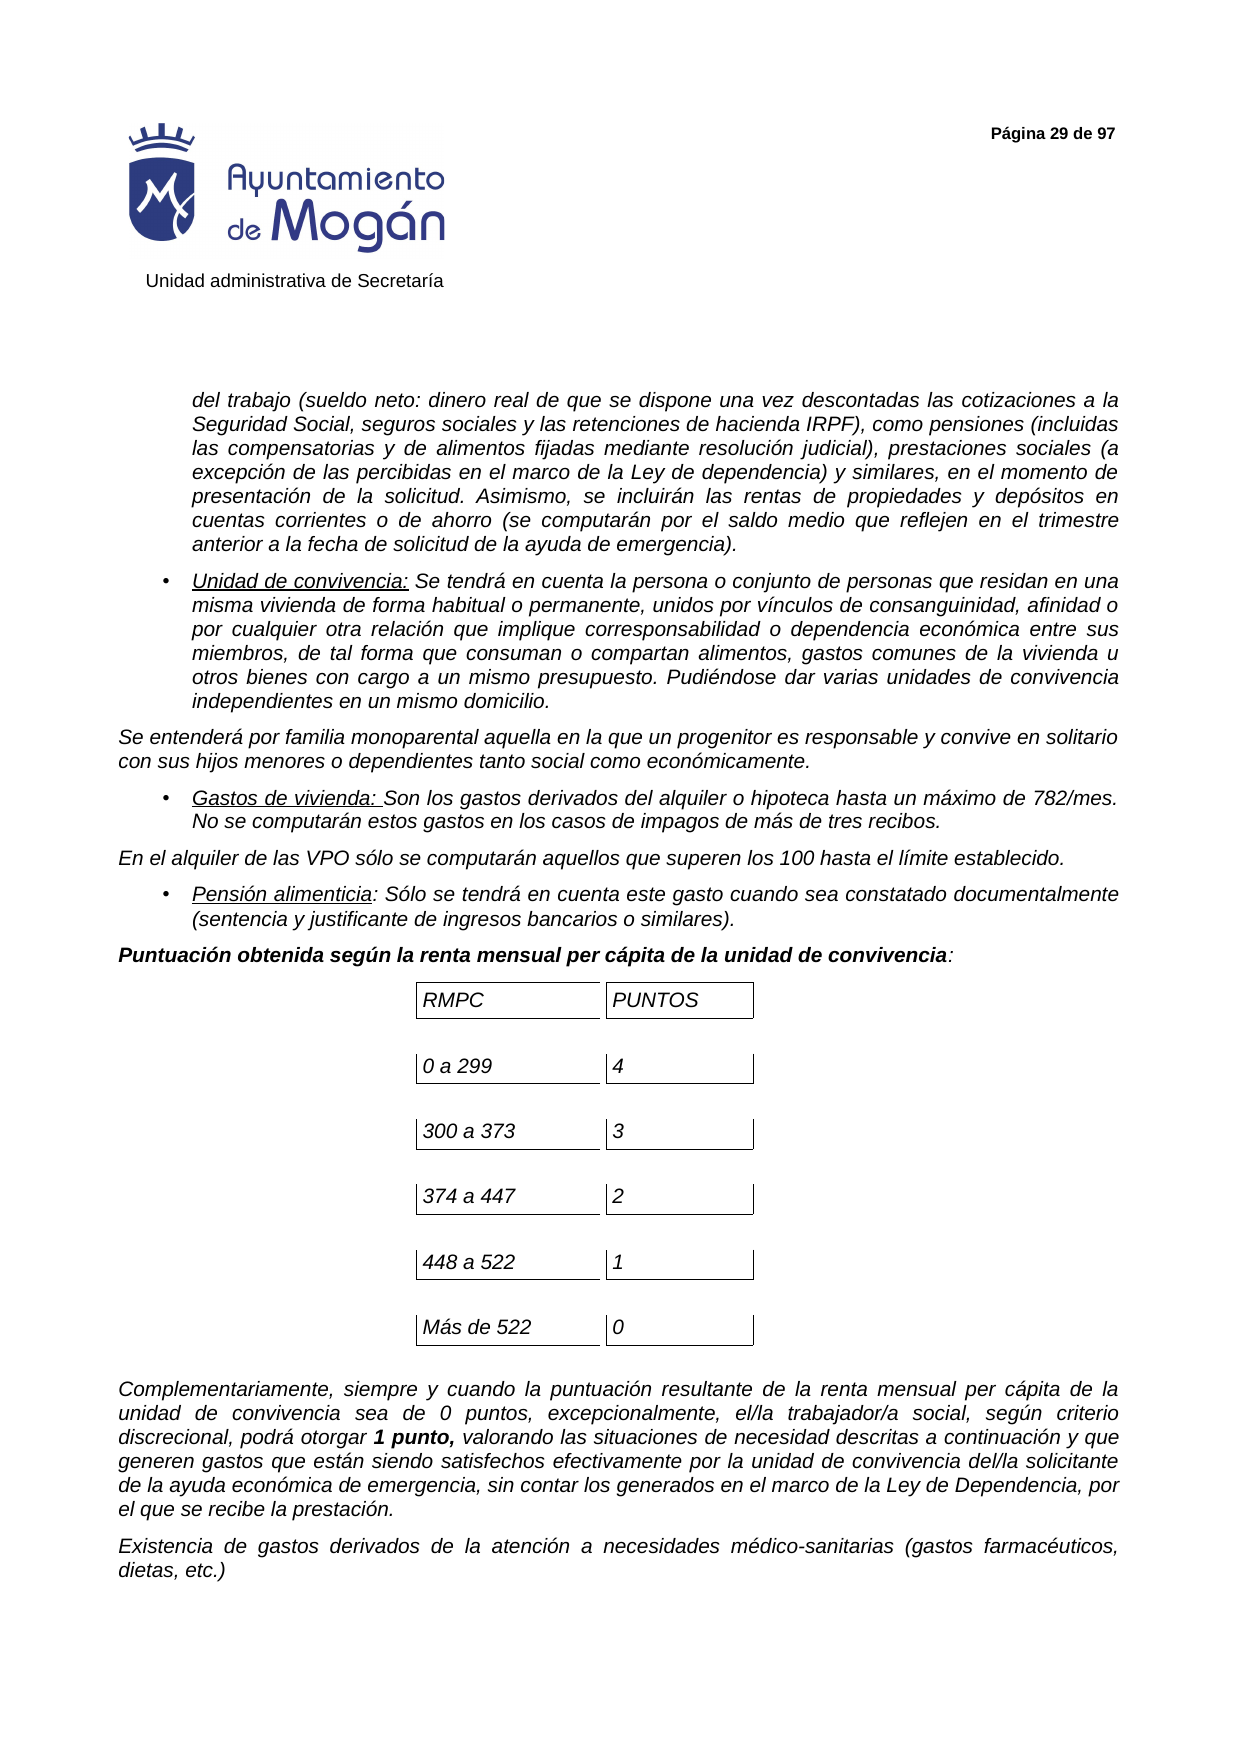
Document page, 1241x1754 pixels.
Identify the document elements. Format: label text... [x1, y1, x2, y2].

list del trabajo (sueldo neto: dinero real de que se dispone una vez descontadas las cotizaciones a la Seguridad Social, seguros sociales y las retenciones de hacienda IRPF), como pensiones (incluidas las compensatorias y de alimentos fijadas mediante resolución judicial), prestaciones sociales (a excepción de las percibidas en el marco de la Ley de dependencia) y similares, en el momento de presentación de la solicitud. Asimismo, se incluirán las rentas de propiedades y depósitos en cuentas corrientes o de ahorro (se computarán por el saldo medio que reflejen en el trimestre anterior a la fecha de solicitud de la ayuda de emergencia). [162, 388, 1122, 556]
table_cell 0 a 299 [414, 1051, 603, 1116]
text Complementariamente, siempre y cuando la puntuación resultante de la renta mensual per cápita de la unidad de convivencia sea de 0 puntos, excepcionalmente, el/la trabajador/a social, según criterio discrecional, podrá otorgar 1 punto, valorando las situaciones de necesidad descritas a continuación y que generen gastos que están siendo satisfechos efectivamente por la unidad de convivencia del/la solicitante de la ayuda económica de emergencia, sin contar los generados en el marco de la Ley de Dependencia, por el que se recibe la prestación. [118, 1377, 1122, 1521]
table_cell 300 a 373 [414, 1116, 603, 1181]
text Puntuación obtenida según la renta mensual per cápita de la unidad de convivencia: [118, 943, 1122, 967]
table_cell 1 [603, 1247, 756, 1312]
list Unidad de convivencia: Se tendrá en cuenta la persona o conjunto de personas que residan en una misma vivienda de forma habitual o permanente, unidos por vínculos de consanguinidad, afinidad o por cualquier otra relación que implique corresponsabilidad o dependencia económica entre sus miembros, de tal forma que consuman o compartan alimentos, gastos comunes de la vivienda u otros bienes con cargo a un mismo presupuesto. Pudiéndose dar varias unidades de convivencia independientes en un mismo domicilio. [162, 568, 1122, 712]
picture [128, 123, 445, 259]
list Gastos de vivienda: Son los gastos derivados del alquiler o hipoteca hasta un máximo de 782/mes. No se computarán estos gastos en los casos de impagos de más de tres recibos. [162, 785, 1122, 833]
table_cell 2 [603, 1181, 756, 1247]
table_cell Más de 522 [414, 1312, 603, 1377]
text En el alquiler de las VPO sólo se computarán aquellos que superen los 100 hasta el límite establecido. [118, 846, 1122, 870]
table_cell 374 a 447 [414, 1181, 603, 1247]
text Existencia de gastos derivados de la atención a necesidades médico-sanitarias (gastos farmacéuticos, dietas, etc.) [118, 1533, 1122, 1581]
table_cell 4 [603, 1051, 756, 1116]
table_cell 448 a 522 [414, 1247, 603, 1312]
table_cell 3 [603, 1116, 756, 1181]
list Pensión alimenticia: Sólo se tendrá en cuenta este gasto cuando sea constatado documentalmente (sentencia y justificante de ingresos bancarios o similares). [162, 882, 1122, 930]
text Se entenderá por familia monoparental aquella en la que un progenitor es responsable y convive en solitario con sus hijos menores o dependientes tanto social como económicamente. [118, 725, 1122, 773]
table_header RMPC [414, 979, 603, 1051]
table_cell 0 [603, 1312, 756, 1377]
table_header PUNTOS [603, 979, 756, 1051]
